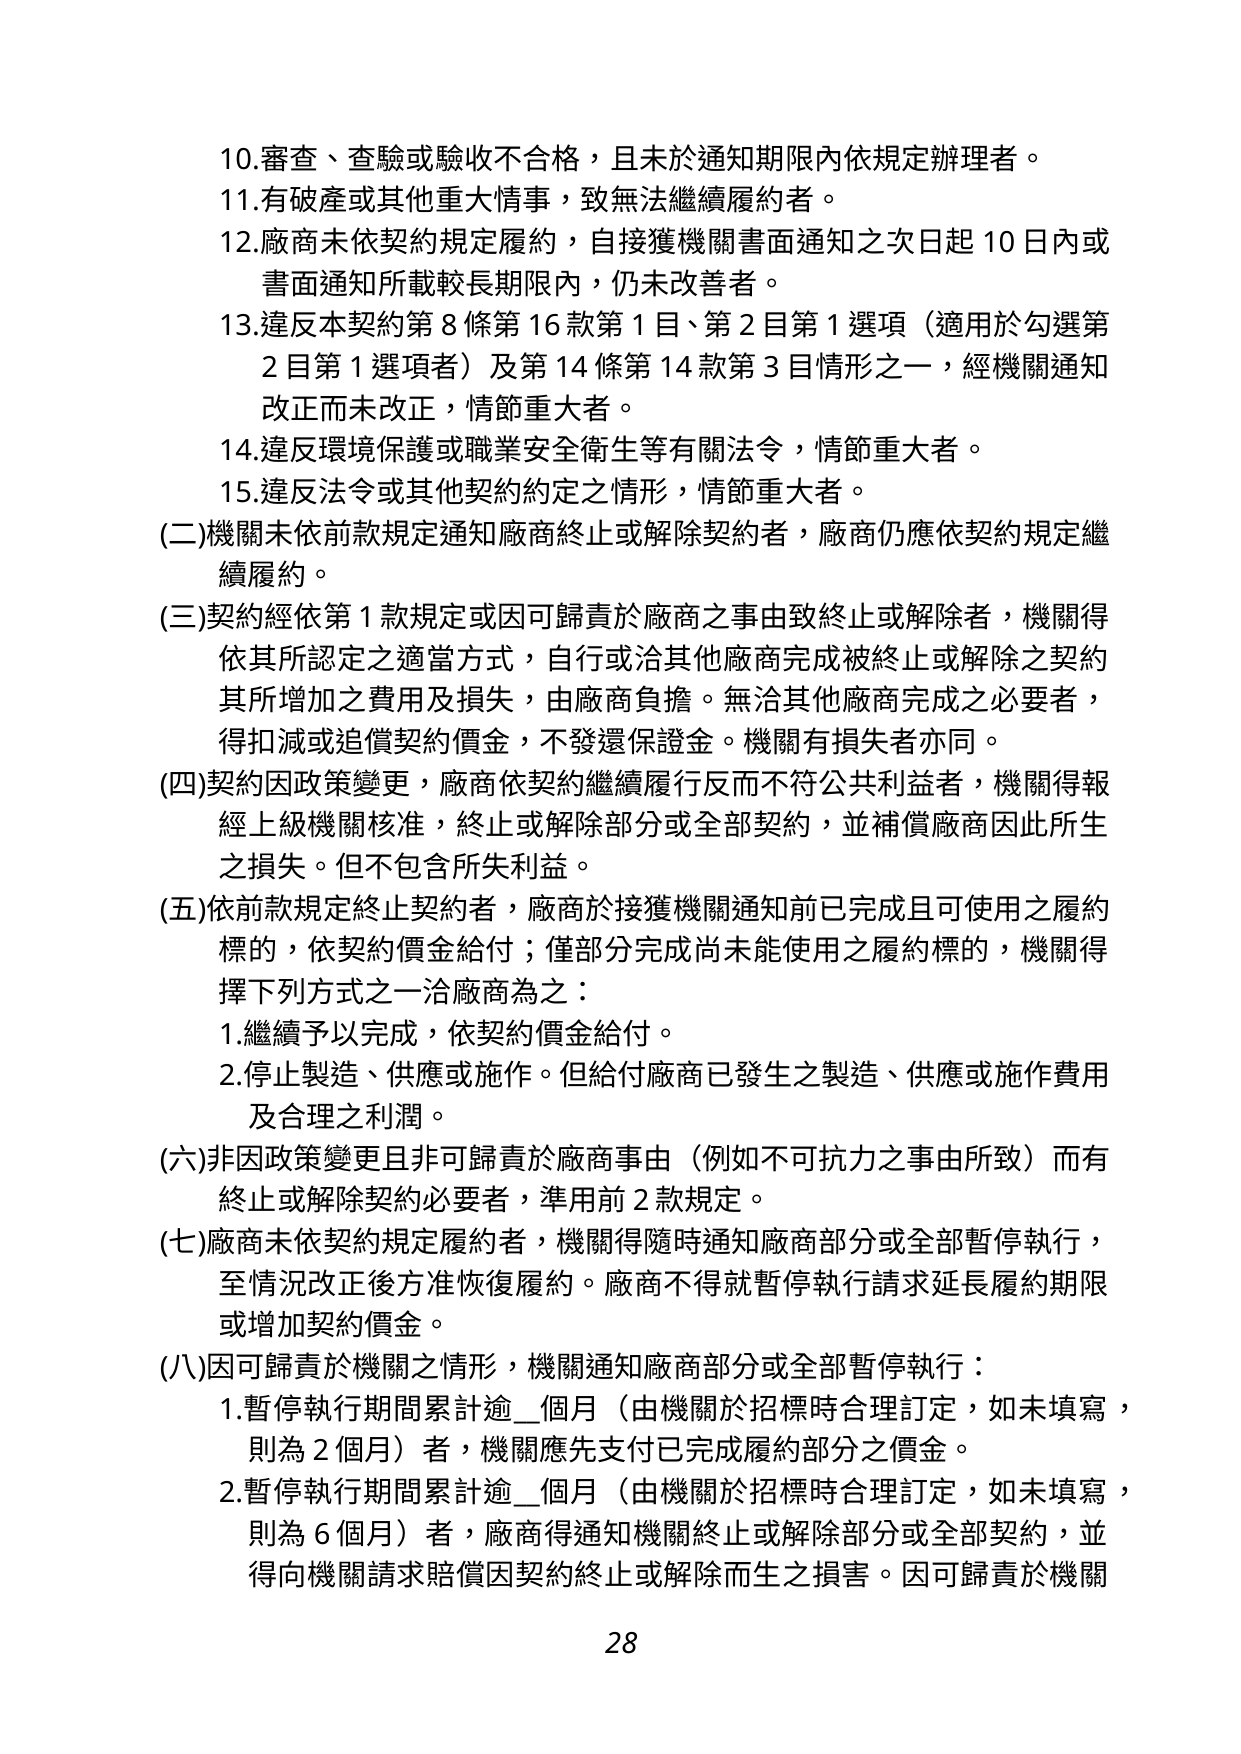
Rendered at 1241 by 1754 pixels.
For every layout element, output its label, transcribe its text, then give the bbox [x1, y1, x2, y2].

text 15.違反法令或其他契約約定之情形，情節重大者。 [218, 469, 1110, 511]
text (五)依前款規定終止契約者，廠商於接獲機關通知前已完成且可使用之履約標的，依契約價金給付；僅部分完成尚未能使用之履約標的，機關得擇下列方式之一洽廠商為之： [159, 886, 1110, 1011]
text 11.有破產或其他重大情事，致無法繼續履約者。 [218, 177, 1110, 219]
text 14.違反環境保護或職業安全衛生等有關法令，情節重大者。 [218, 427, 1110, 469]
text (八)因可歸責於機關之情形，機關通知廠商部分或全部暫停執行： [159, 1344, 1110, 1386]
text (三)契約經依第1款規定或因可歸責於廠商之事由致終止或解除者，機關得依其所認定之適當方式，自行或洽其他廠商完成被終止或解除之契約；其所增加之費用及損失，由廠商負擔。無洽其他廠商完成之必要者，得扣減或追償契約價金，不發還保證金。機關有損失者亦同。 [159, 594, 1110, 761]
text 13.違反本契約第8條第16款第1目、第2目第1選項（適用於勾選第2目第1選項者）及第14條第14款第3目情形之一，經機關通知改正而未改正，情節重大者。 [218, 302, 1110, 427]
text (六)非因政策變更且非可歸責於廠商事由（例如不可抗力之事由所致）而有終止或解除契約必要者，準用前2款規定。 [159, 1136, 1110, 1219]
text 1.暫停執行期間累計逾__個月（由機關於招標時合理訂定，如未填寫，則為2個月）者，機關應先支付已完成履約部分之價金。 [218, 1386, 1110, 1469]
text (二)機關未依前款規定通知廠商終止或解除契約者，廠商仍應依契約規定繼續履約。 [159, 511, 1110, 594]
text 2.停止製造、供應或施作。但給付廠商已發生之製造、供應或施作費用及合理之利潤。 [218, 1052, 1110, 1136]
text 2.暫停執行期間累計逾__個月（由機關於招標時合理訂定，如未填寫，則為6個月）者，廠商得通知機關終止或解除部分或全部契約，並得向機關請求賠償因契約終止或解除而生之損害。因可歸責於機關之情形無法開始履約者，亦同。 [218, 1469, 1110, 1594]
text 12.廠商未依契約規定履約，自接獲機關書面通知之次日起10日內或書面通知所載較長期限內，仍未改善者。 [218, 219, 1110, 302]
text (七)廠商未依契約規定履約者，機關得隨時通知廠商部分或全部暫停執行，至情況改正後方准恢復履約。廠商不得就暫停執行請求延長履約期限或增加契約價金。 [159, 1219, 1110, 1344]
text 1.繼續予以完成，依契約價金給付。 [218, 1011, 1110, 1052]
text (四)契約因政策變更，廠商依契約繼續履行反而不符公共利益者，機關得報經上級機關核准，終止或解除部分或全部契約，並補償廠商因此所生之損失。但不包含所失利益。 [159, 761, 1110, 886]
text 10.審查、查驗或驗收不合格，且未於通知期限內依規定辦理者。 [218, 136, 1110, 177]
